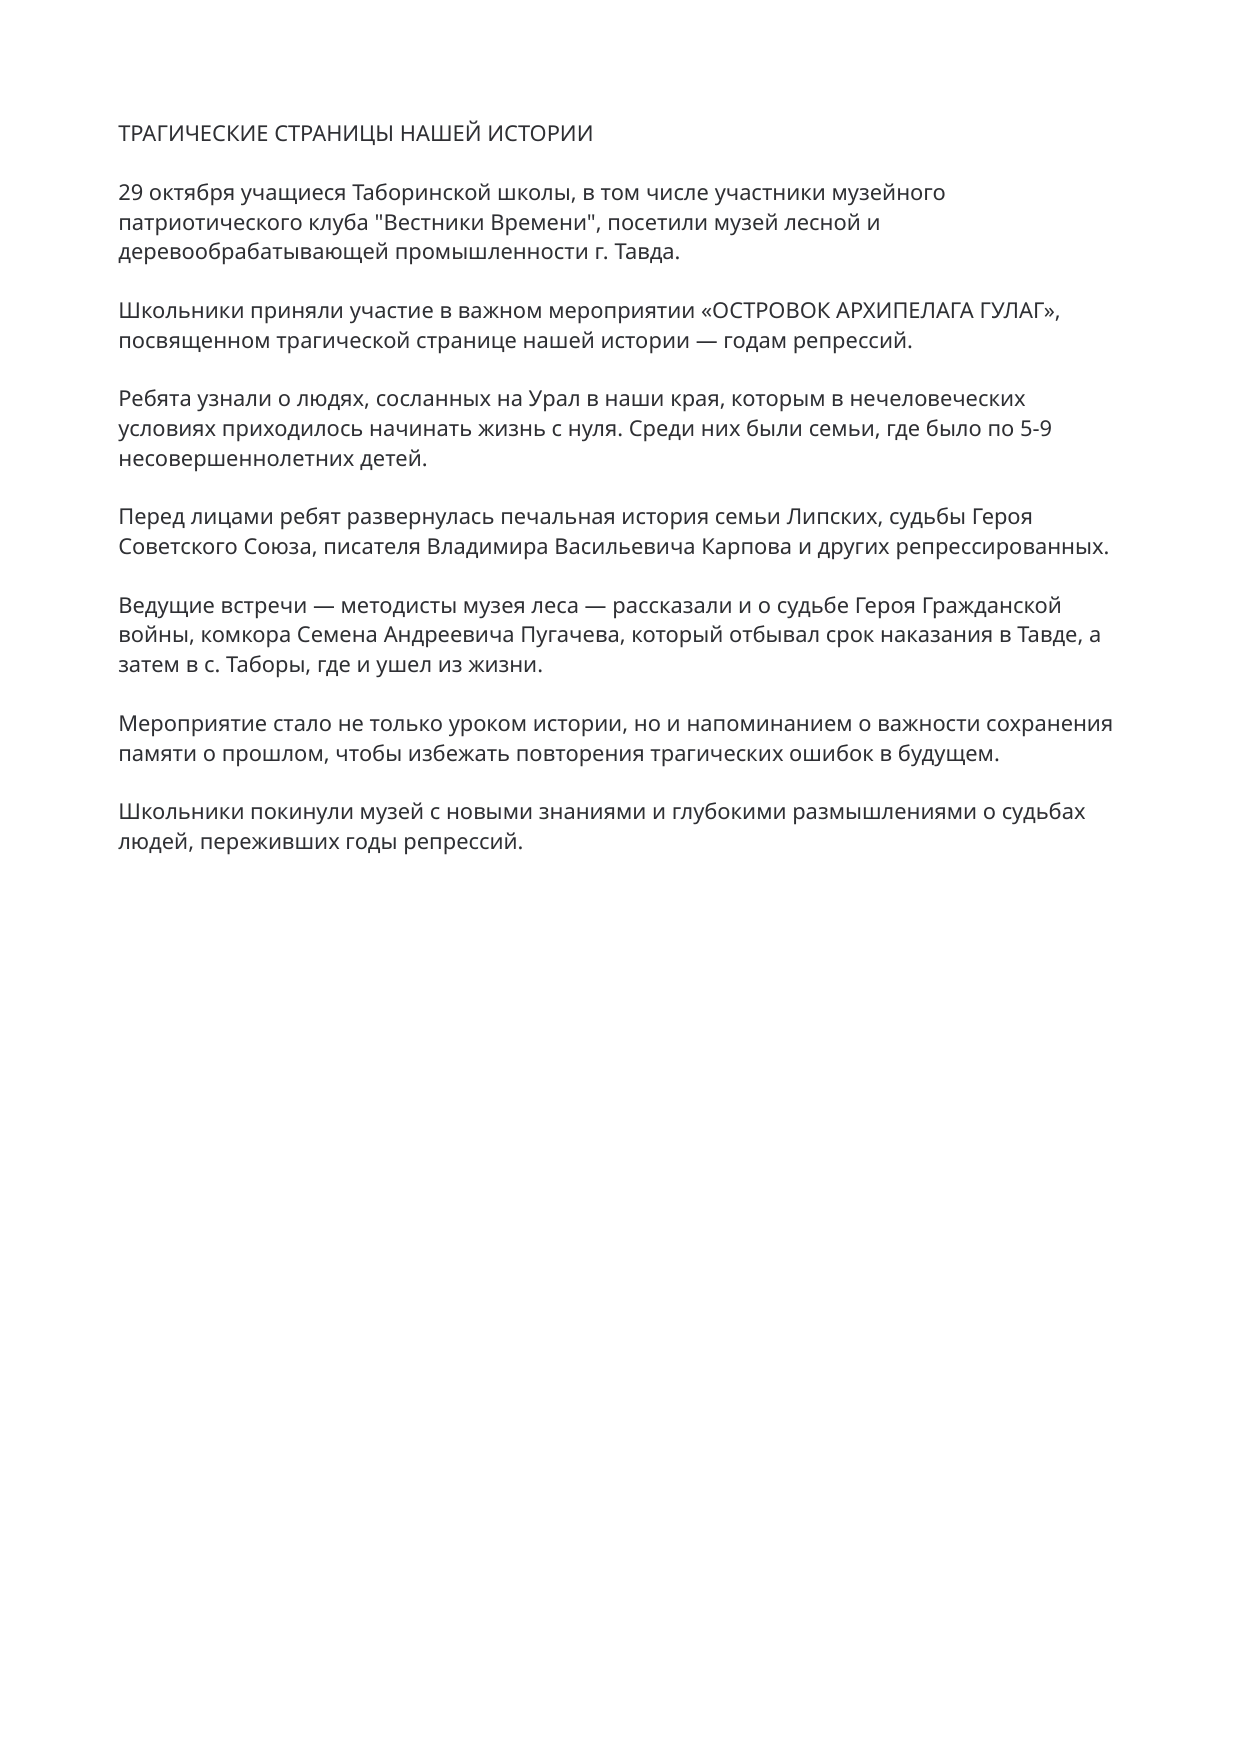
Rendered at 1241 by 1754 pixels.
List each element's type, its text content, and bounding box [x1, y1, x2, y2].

text ТРАГИЧЕСКИЕ СТРАНИЦЫ НАШЕЙ ИСТОРИИ 29 октября учащиеся Таборинской школы, в том числе участники музейного патриотического клуба "Вестники Времени", посетили музей лесной и деревообрабатывающей промышленности г. Тавда. Школьники приняли участие в важном мероприятии «ОСТРОВОК АРХИПЕЛАГА ГУЛАГ», посвященном трагической странице нашей истории — годам репрессий. Ребята узнали о людях, сосланных на Урал в наши края, которым в нечеловеческих условиях приходилось начинать жизнь с нуля. Среди них были семьи, где было по 5-9 несовершеннолетних детей. Перед лицами ребят развернулась печальная история семьи Липских, судьбы Героя Советского Союза, писателя Владимира Васильевича Карпова и других репрессированных. Ведущие встречи — методисты музея леса — рассказали и о судьбе Героя Гражданской войны, комкора Семена Андреевича Пугачева, который отбывал срок наказания в Тавде, а затем в с. Таборы, где и ушел из жизни. Мероприятие стало не только уроком истории, но и напоминанием о важности сохранения памяти о прошлом, чтобы избежать повторения трагических ошибок в будущем. Школьники покинули музей с новыми знаниями и глубокими размышлениями о судьбах людей, переживших годы репрессий. [118, 118, 1122, 856]
